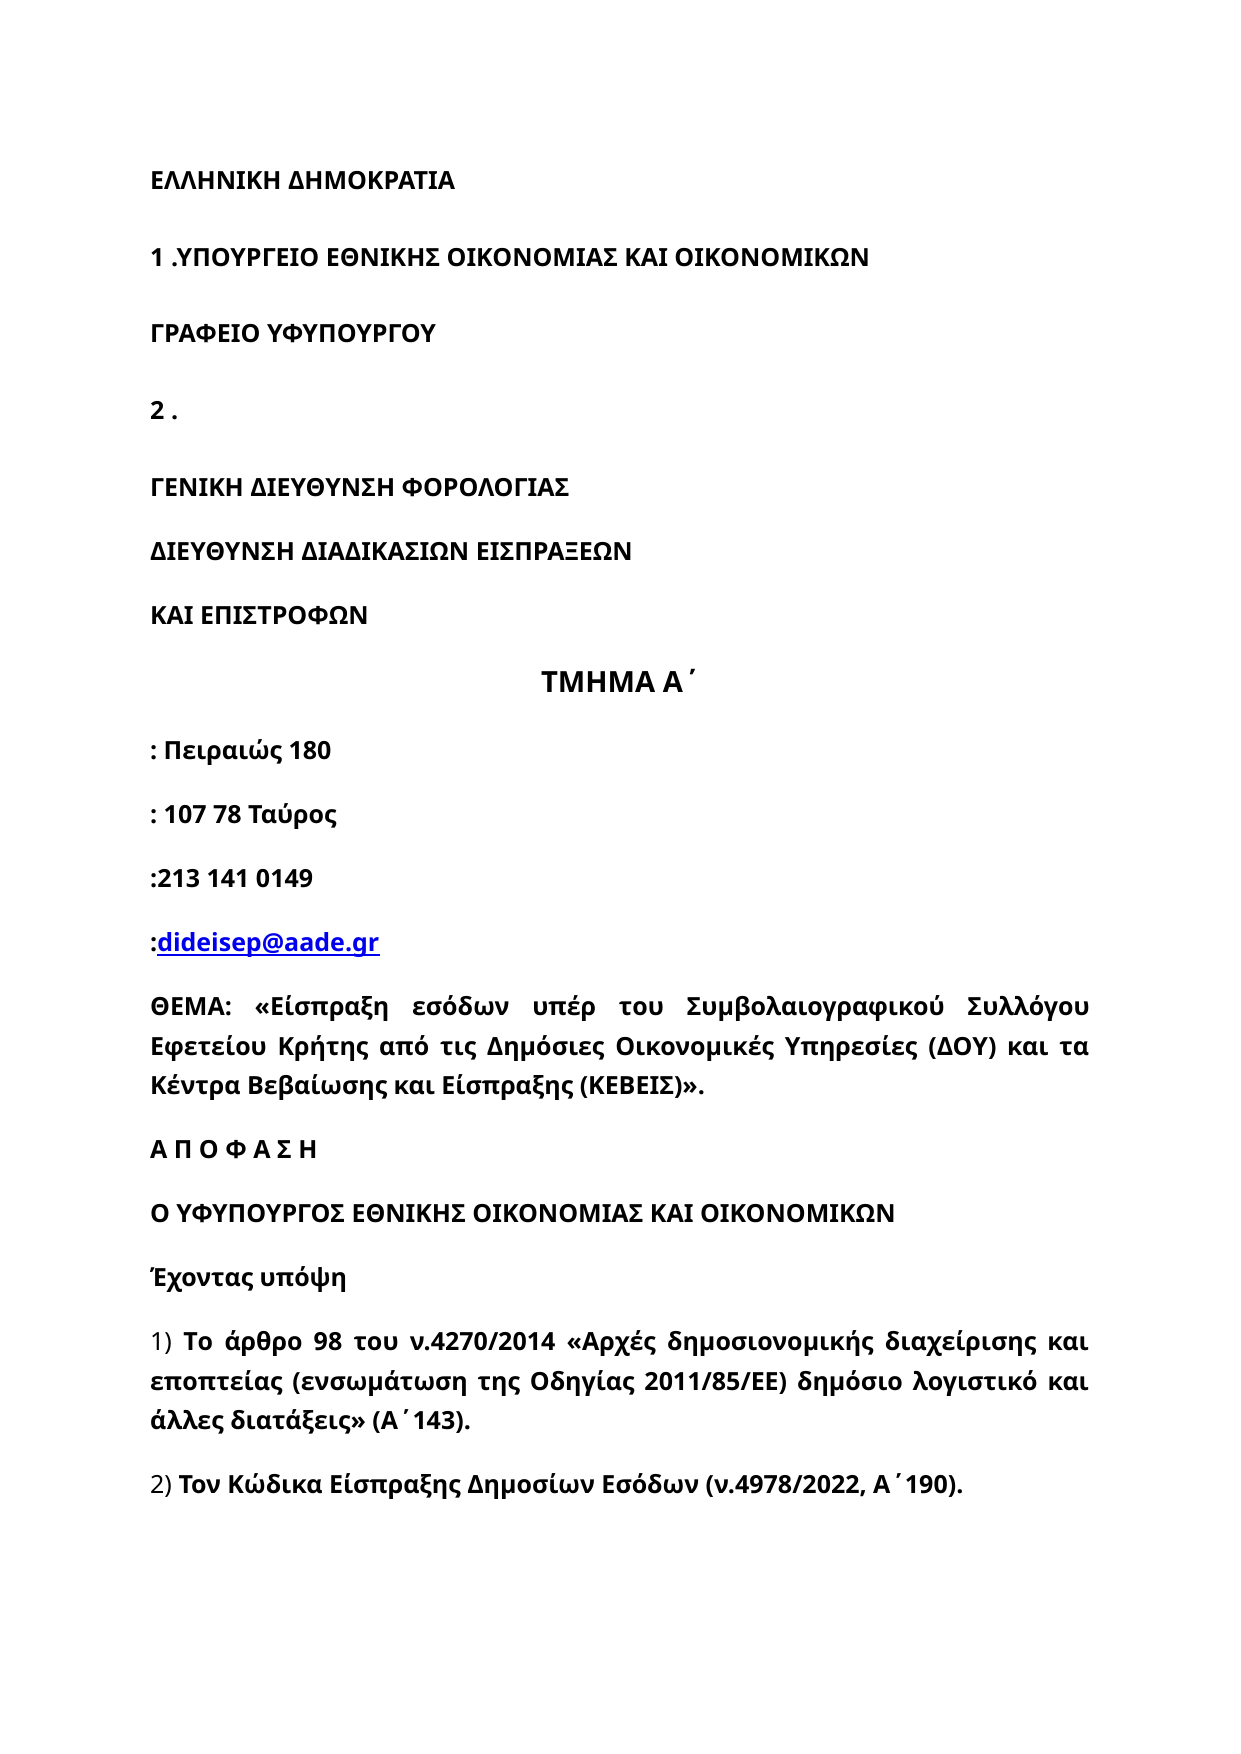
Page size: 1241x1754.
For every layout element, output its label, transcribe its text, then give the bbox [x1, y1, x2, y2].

text Έχοντας υπόψη [150, 1260, 1090, 1294]
text : 107 78 Ταύρος [150, 796, 1090, 831]
text :dideisep@aade.gr [150, 925, 1090, 959]
text ΔΙΕΥΘΥΝΣΗ ΔΙΑΔΙΚΑΣΙΩΝ ΕΙΣΠΡΑΞΕΩΝ [150, 533, 1090, 567]
text ΘΕΜΑ: «Eίσπραξη εσόδων υπέρ του Συμβολαιογραφικού Συλλόγου Εφετείου Κρήτης από τις Δημόσιες Οικονομικές Υπηρεσίες (ΔΟΥ) και τα Κέντρα Βεβαίωσης και Είσπραξης (ΚΕΒΕΙΣ)». [150, 989, 1090, 1101]
title 2 . [150, 392, 1090, 427]
text Α Π Ο Φ Α Σ Η [150, 1131, 1090, 1166]
text 1) Tο άρθρο 98 του ν.4270/2014 «Αρχές δημοσιονομικής διαχείρισης και εποπτείας (ενσωμάτωση της Οδηγίας 2011/85/ΕΕ) δημόσιο λογιστικό και άλλες διατάξεις» (Α΄143). [150, 1324, 1090, 1436]
text : Πειραιώς 180 [150, 732, 1090, 766]
text 2) Τον Κώδικα Είσπραξης Δημοσίων Εσόδων (ν.4978/2022, Α΄190). [150, 1466, 1090, 1501]
text ΚΑΙ ΕΠΙΣΤΡΟΦΩΝ [150, 597, 1090, 632]
text ΓΕΝΙΚΗ ΔΙΕΥΘΥΝΣΗ ΦΟΡΟΛΟΓΙΑΣ [150, 469, 1090, 503]
title ΕΛΛΗΝΙΚΗ ΔΗΜΟΚΡΑΤΙΑ [150, 162, 1090, 197]
title 1 .ΥΠΟΥΡΓΕΙΟ ΕΘΝΙΚΗΣ ΟΙΚΟΝΟΜΙΑΣ ΚΑΙ ΟΙΚΟΝΟΜΙΚΩΝ [150, 239, 1090, 273]
text :213 141 0149 [150, 861, 1090, 895]
subtitle ΤΜΗΜΑ Α΄ [150, 662, 1090, 701]
text Ο ΥΦΥΠΟΥΡΓΟΣ ΕΘΝΙΚΗΣ ΟΙΚΟΝΟΜΙΑΣ ΚΑΙ ΟΙΚΟΝΟΜΙΚΩΝ [150, 1196, 1090, 1230]
title ΓΡΑΦΕΙΟ ΥΦΥΠΟΥΡΓΟΥ [150, 316, 1090, 350]
